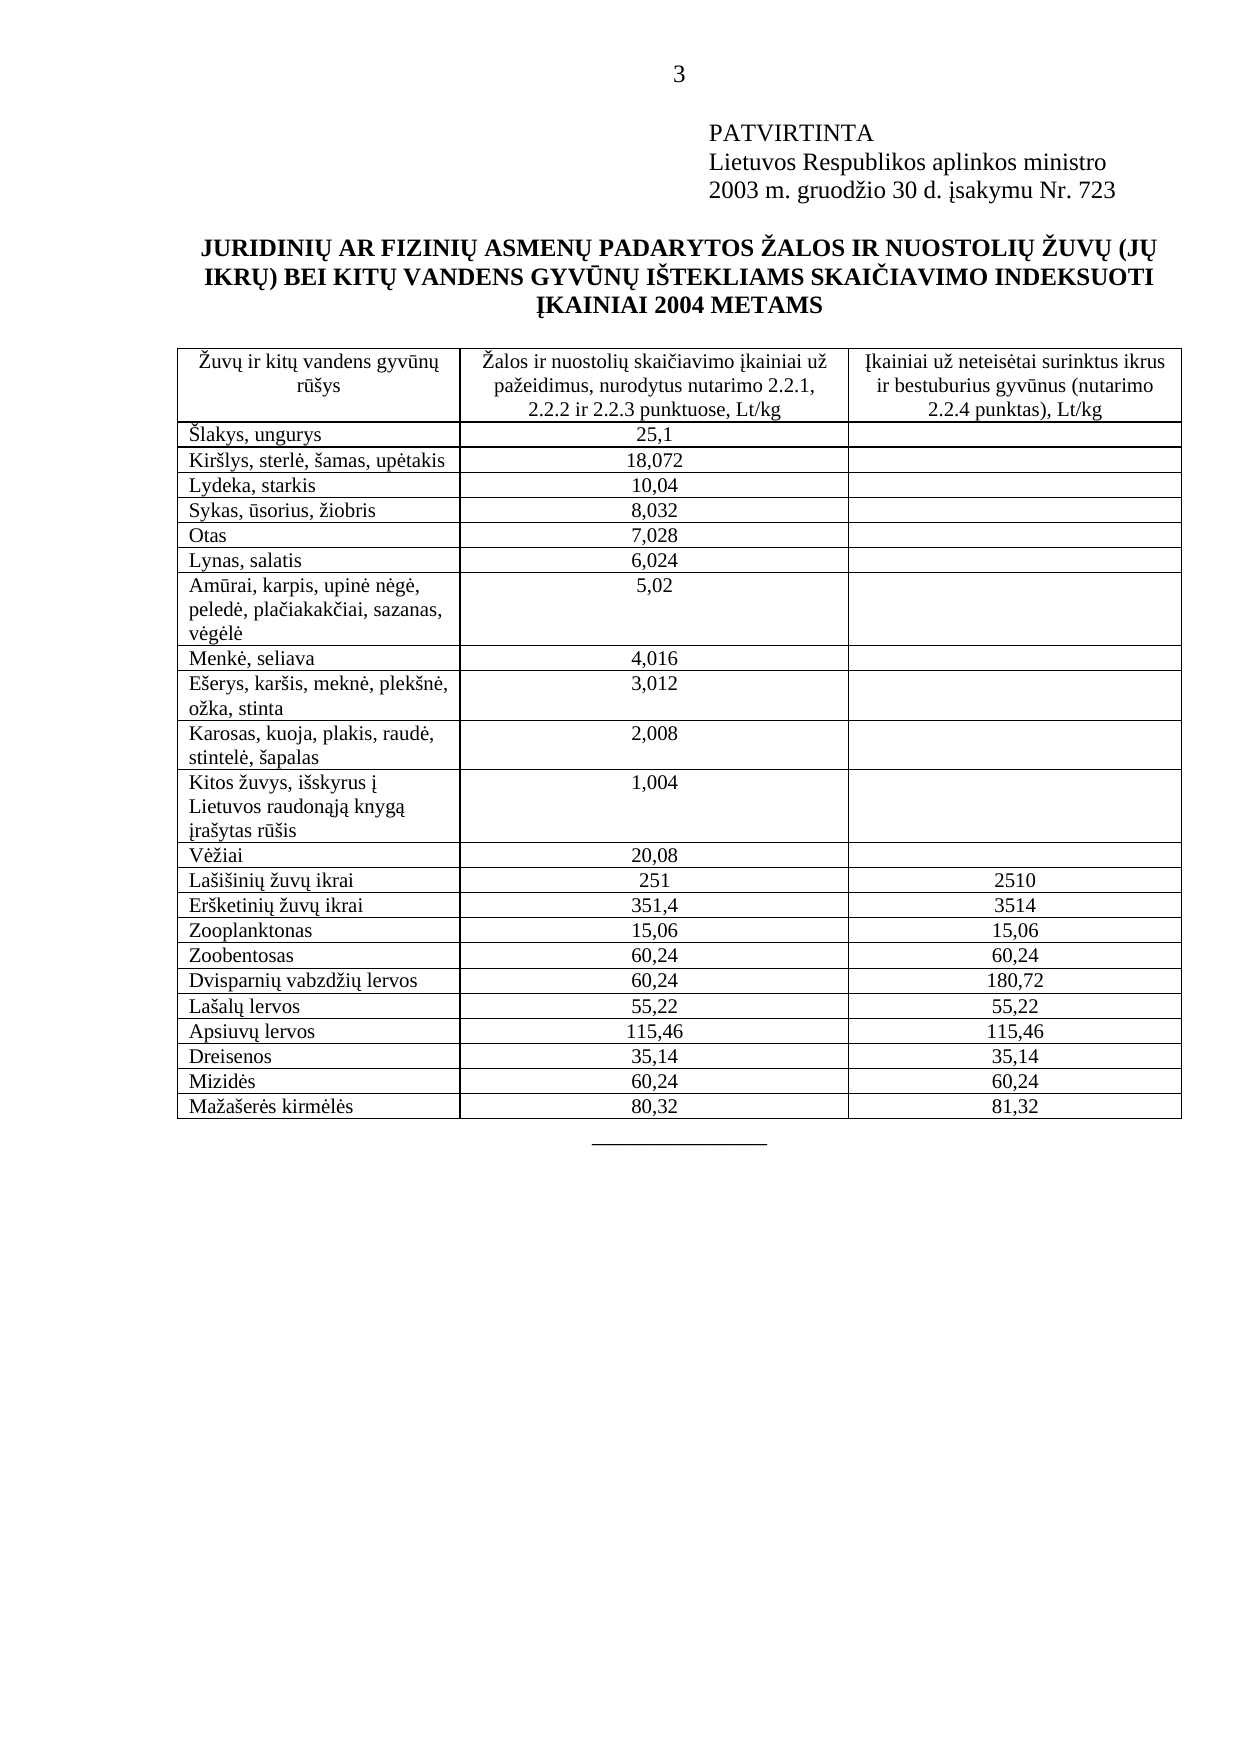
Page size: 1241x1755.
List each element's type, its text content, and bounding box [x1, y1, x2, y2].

table_cell 80,32 [461, 1094, 848, 1118]
table_cell 25,1 [461, 423, 848, 446]
table_cell Lydeka, starkis [178, 473, 459, 497]
table_cell 8,032 [461, 498, 848, 522]
table_cell Ešerys, karšis, meknė, plekšnė, ožka, stinta [178, 671, 459, 719]
table_cell Vėžiai [178, 843, 459, 867]
table_cell 60,24 [461, 1069, 848, 1093]
table_cell 115,46 [849, 1019, 1181, 1043]
table_cell Sykas, ūsorius, žiobris [178, 498, 459, 522]
table_cell Apsiuvų lervos [178, 1019, 459, 1043]
table_cell Šlakys, ungurys [178, 423, 459, 446]
table_cell [849, 548, 1181, 572]
text JURIDINIŲ AR FIZINIŲ ASMENŲ PADARYTOS ŽALOS IR NUOSTOLIŲ ŽUVŲ (JŲ IKRŲ) BEI KITŲ VANDENS GYVŪNŲ IŠTEKLIAMS SKAIČIAVIMO INDEKSUOTI ĮKAINIAI 2004 METAMS [177, 233, 1181, 319]
table_cell Lašalų lervos [178, 994, 459, 1018]
table_cell 1,004 [461, 770, 848, 842]
table_cell Zooplanktonas [178, 918, 459, 942]
table_cell 81,32 [849, 1094, 1181, 1118]
table_cell Menkė, seliava [178, 646, 459, 670]
table_cell 15,06 [849, 918, 1181, 942]
table_cell Zoobentosas [178, 943, 459, 967]
table_cell [849, 448, 1181, 472]
table_cell 10,04 [461, 473, 848, 497]
table_cell 3514 [849, 893, 1181, 917]
table_cell [849, 423, 1181, 446]
table_cell Dvisparnių vabzdžių lervos [178, 969, 459, 992]
table_cell 2510 [849, 868, 1181, 892]
table_cell 7,028 [461, 523, 848, 547]
table_cell Mizidės [178, 1069, 459, 1093]
table_cell Amūrai, karpis, upinė nėgė, peledė, plačiakakčiai, sazanas, vėgėlė [178, 573, 459, 645]
table_cell 60,24 [461, 969, 848, 992]
table_cell Kitos žuvys, išskyrus į Lietuvos raudonąją knygą įrašytas rūšis [178, 770, 459, 842]
table_cell 60,24 [849, 943, 1181, 967]
table_cell [849, 573, 1181, 645]
table_cell Dreisenos [178, 1044, 459, 1068]
table_cell [849, 843, 1181, 867]
table_cell 5,02 [461, 573, 848, 645]
table_cell 35,14 [849, 1044, 1181, 1068]
table_cell 60,24 [461, 943, 848, 967]
table_cell 20,08 [461, 843, 848, 867]
table_cell 4,016 [461, 646, 848, 670]
table_cell 251 [461, 868, 848, 892]
table_cell 351,4 [461, 893, 848, 917]
table_cell 3,012 [461, 671, 848, 719]
text PATVIRTINTA [177, 118, 1181, 147]
table_cell 55,22 [461, 994, 848, 1018]
table_header Žuvų ir kitų vandens gyvūnų rūšys [178, 349, 459, 421]
table_cell [849, 721, 1181, 769]
table_cell 115,46 [461, 1019, 848, 1043]
table_cell Eršketinių žuvų ikrai [178, 893, 459, 917]
table_cell 6,024 [461, 548, 848, 572]
table_cell [849, 498, 1181, 522]
table_cell 35,14 [461, 1044, 848, 1068]
table_cell [849, 523, 1181, 547]
table_cell [849, 473, 1181, 497]
table_cell 18,072 [461, 448, 848, 472]
table_cell [849, 770, 1181, 842]
table_cell Otas [178, 523, 459, 547]
table_cell 2,008 [461, 721, 848, 769]
table_cell [849, 646, 1181, 670]
table_cell Lašišinių žuvų ikrai [178, 868, 459, 892]
text ______________ [177, 1119, 1181, 1148]
table_cell 180,72 [849, 969, 1181, 992]
table_header Žalos ir nuostolių skaičiavimo įkainiai už pažeidimus, nurodytus nutarimo 2.2.1, 2.2.2 ir 2.2.3 punktuose, Lt/kg [461, 349, 848, 421]
table_cell Karosas, kuoja, plakis, raudė, stintelė, šapalas [178, 721, 459, 769]
table_cell [849, 671, 1181, 719]
table_cell 60,24 [849, 1069, 1181, 1093]
table_cell 15,06 [461, 918, 848, 942]
table_cell Lynas, salatis [178, 548, 459, 572]
table_cell Mažašerės kirmėlės [178, 1094, 459, 1118]
table_cell 55,22 [849, 994, 1181, 1018]
text 2003 m. gruodžio 30 d. įsakymu Nr. 723 [177, 176, 1181, 204]
table_cell Kiršlys, sterlė, šamas, upėtakis [178, 448, 459, 472]
text Lietuvos Respublikos aplinkos ministro [177, 147, 1181, 176]
table_header Įkainiai už neteisėtai surinktus ikrus ir bestuburius gyvūnus (nutarimo 2.2.4 punktas), Lt/kg [849, 349, 1181, 421]
